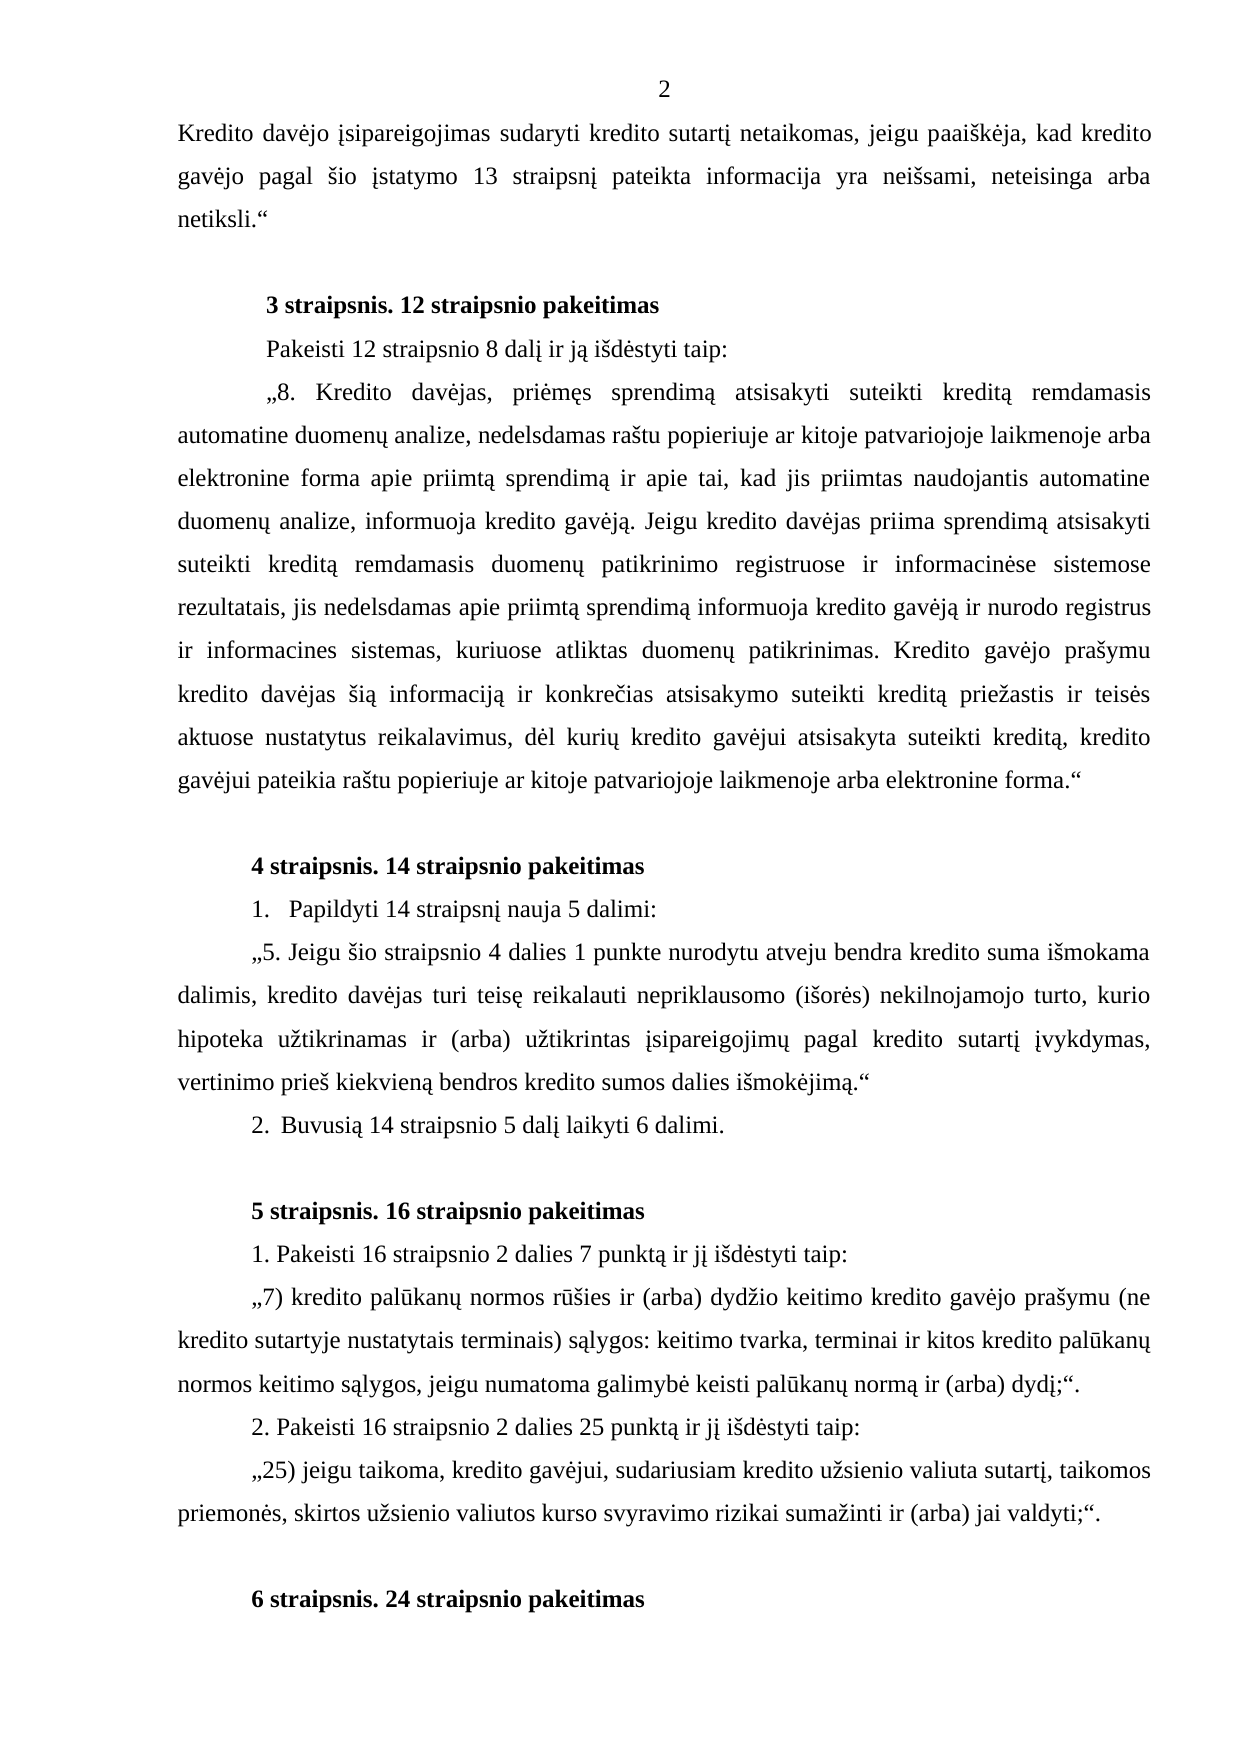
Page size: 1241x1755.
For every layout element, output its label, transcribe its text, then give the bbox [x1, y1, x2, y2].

text 5 straipsnis. 16 straipsnio pakeitimas [177, 1196, 1152, 1225]
text „5. Jeigu šio straipsnio 4 dalies 1 punkte nurodytu atveju bendra kredito suma išmokama dalimis, kredito davėjas turi teisę reikalauti nepriklausomo (išorės) nekilnojamojo turto, kurio hipoteka užtikrinamas ir (arba) užtikrintas įsipareigojimų pagal kredito sutartį įvykdymas, vertinimo prieš kiekvieną bendros kredito sumos dalies išmokėjimą.“ [177, 937, 1152, 1096]
text 1. Papildyti 14 straipsnį nauja 5 dalimi: [251, 894, 1152, 923]
text 3 straipsnis. 12 straipsnio pakeitimas [177, 291, 1152, 319]
text „8. Kredito davėjas, priėmęs sprendimą atsisakyti suteikti kreditą remdamasis automatine duomenų analize, nedelsdamas raštu popieriuje ar kitoje patvariojoje laikmenoje arba elektronine forma apie priimtą sprendimą ir apie tai, kad jis priimtas naudojantis automatine duomenų analize, informuoja kredito gavėją. Jeigu kredito davėjas priima sprendimą atsisakyti suteikti kreditą remdamasis duomenų patikrinimo registruose ir informacinėse sistemose rezultatais, jis nedelsdamas apie priimtą sprendimą informuoja kredito gavėją ir nurodo registrus ir informacines sistemas, kuriuose atliktas duomenų patikrinimas. Kredito gavėjo prašymu kredito davėjas šią informaciją ir konkrečias atsisakymo suteikti kreditą priežastis ir teisės aktuose nustatytus reikalavimus, dėl kurių kredito gavėjui atsisakyta suteikti kreditą, kredito gavėjui pateikia raštu popieriuje ar kitoje patvariojoje laikmenoje arba elektronine forma.“ [177, 377, 1152, 794]
text „25) jeigu taikoma, kredito gavėjui, sudariusiam kredito užsienio valiuta sutartį, taikomos priemonės, skirtos užsienio valiutos kurso svyravimo rizikai sumažinti ir (arba) jai valdyti;“. [177, 1455, 1152, 1527]
text Kredito davėjo įsipareigojimas sudaryti kredito sutartį netaikomas, jeigu paaiškėja, kad kredito gavėjo pagal šio įstatymo 13 straipsnį pateikta informacija yra neišsami, neteisinga arba netiksli.“ [177, 118, 1152, 233]
text 2. Pakeisti 16 straipsnio 2 dalies 25 punktą ir jį išdėstyti taip: [177, 1412, 1152, 1441]
text 2. Buvusią 14 straipsnio 5 dalį laikyti 6 dalimi. [251, 1110, 1152, 1139]
text „7) kredito palūkanų normos rūšies ir (arba) dydžio keitimo kredito gavėjo prašymu (ne kredito sutartyje nustatytais terminais) sąlygos: keitimo tvarka, terminai ir kitos kredito palūkanų normos keitimo sąlygos, jeigu numatoma galimybė keisti palūkanų normą ir (arba) dydį;“. [177, 1282, 1152, 1397]
text Pakeisti 12 straipsnio 8 dalį ir ją išdėstyti taip: [266, 334, 1152, 362]
text 1. Pakeisti 16 straipsnio 2 dalies 7 punktą ir jį išdėstyti taip: [177, 1239, 1152, 1268]
text 6 straipsnis. 24 straipsnio pakeitimas [177, 1584, 1152, 1613]
text 4 straipsnis. 14 straipsnio pakeitimas [177, 851, 1152, 880]
